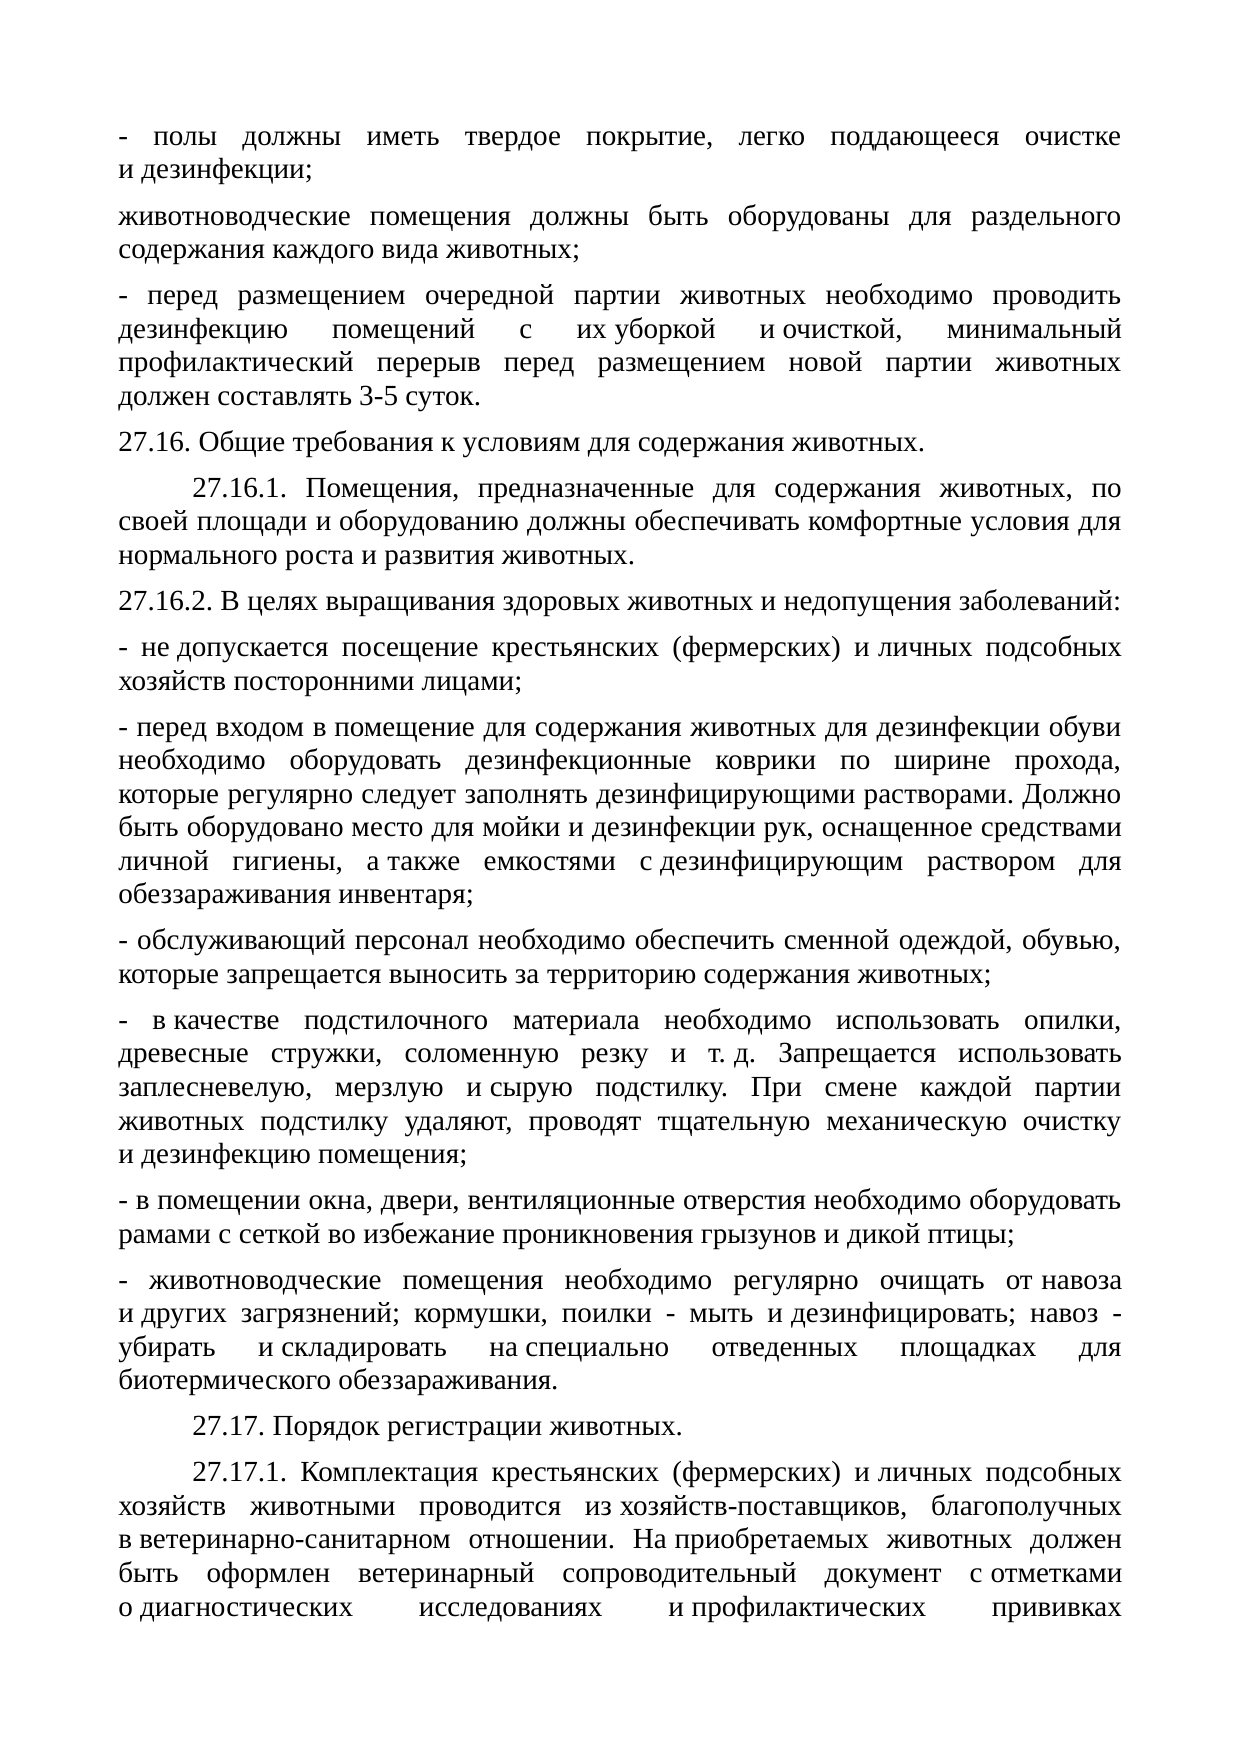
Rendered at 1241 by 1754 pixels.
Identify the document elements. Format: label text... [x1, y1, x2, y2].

text - не допускается посещение крестьянских (фермерских) и личных подсобных хозяйств посторонними лицами; [118, 629, 1122, 696]
text - перед размещением очередной партии животных необходимо проводить дезинфекцию помещений с их уборкой и очисткой, минимальный профилактический перерыв перед размещением новой партии животных должен составлять 3-5 суток. [118, 277, 1122, 411]
text - перед входом в помещение для содержания животных для дезинфекции обуви необходимо оборудовать дезинфекционные коврики по ширине прохода, которые регулярно следует заполнять дезинфицирующими растворами. Должно быть оборудовано место для мойки и дезинфекции рук, оснащенное средствами личной гигиены, а также емкостями с дезинфицирующим раствором для обеззараживания инвентаря; [118, 709, 1122, 910]
text - в качестве подстилочного материала необходимо использовать опилки, древесные стружки, соломенную резку и т. д. Запрещается использовать заплесневелую, мерзлую и сырую подстилку. При смене каждой партии животных подстилку удаляют, проводят тщательную механическую очистку и дезинфекцию помещения; [118, 1002, 1122, 1170]
text - полы должны иметь твердое покрытие, легко поддающееся очистке и дезинфекции; [118, 118, 1122, 185]
text 27.17.1. Комплектация крестьянских (фермерских) и личных подсобных хозяйств животными проводится из хозяйств-поставщиков, благополучных в ветеринарно-санитарном отношении. На приобретаемых животных должен быть оформлен ветеринарный сопроводительный документ с отметками о диагностических исследованиях и профилактических прививках [118, 1454, 1122, 1622]
text животноводческие помещения должны быть оборудованы для раздельного содержания каждого вида животных; [118, 198, 1122, 265]
text 27.17. Порядок регистрации животных. [118, 1408, 1122, 1442]
text 27.16.1. Помещения, предназначенные для содержания животных, по своей площади и оборудованию должны обеспечивать комфортные условия для нормального роста и развития животных. [118, 470, 1122, 571]
text - в помещении окна, двери, вентиляционные отверстия необходимо оборудовать рамами с сеткой во избежание проникновения грызунов и дикой птицы; [118, 1182, 1122, 1249]
text - животноводческие помещения необходимо регулярно очищать от навоза и других загрязнений; кормушки, поилки - мыть и дезинфицировать; навоз - убирать и складировать на специально отведенных площадках для биотермического обеззараживания. [118, 1262, 1122, 1396]
text 27.16. Общие требования к условиям для содержания животных. [118, 424, 1122, 457]
text - обслуживающий персонал необходимо обеспечить сменной одеждой, обувью, которые запрещается выносить за территорию содержания животных; [118, 922, 1122, 989]
text 27.16.2. В целях выращивания здоровых животных и недопущения заболеваний: [118, 583, 1122, 617]
